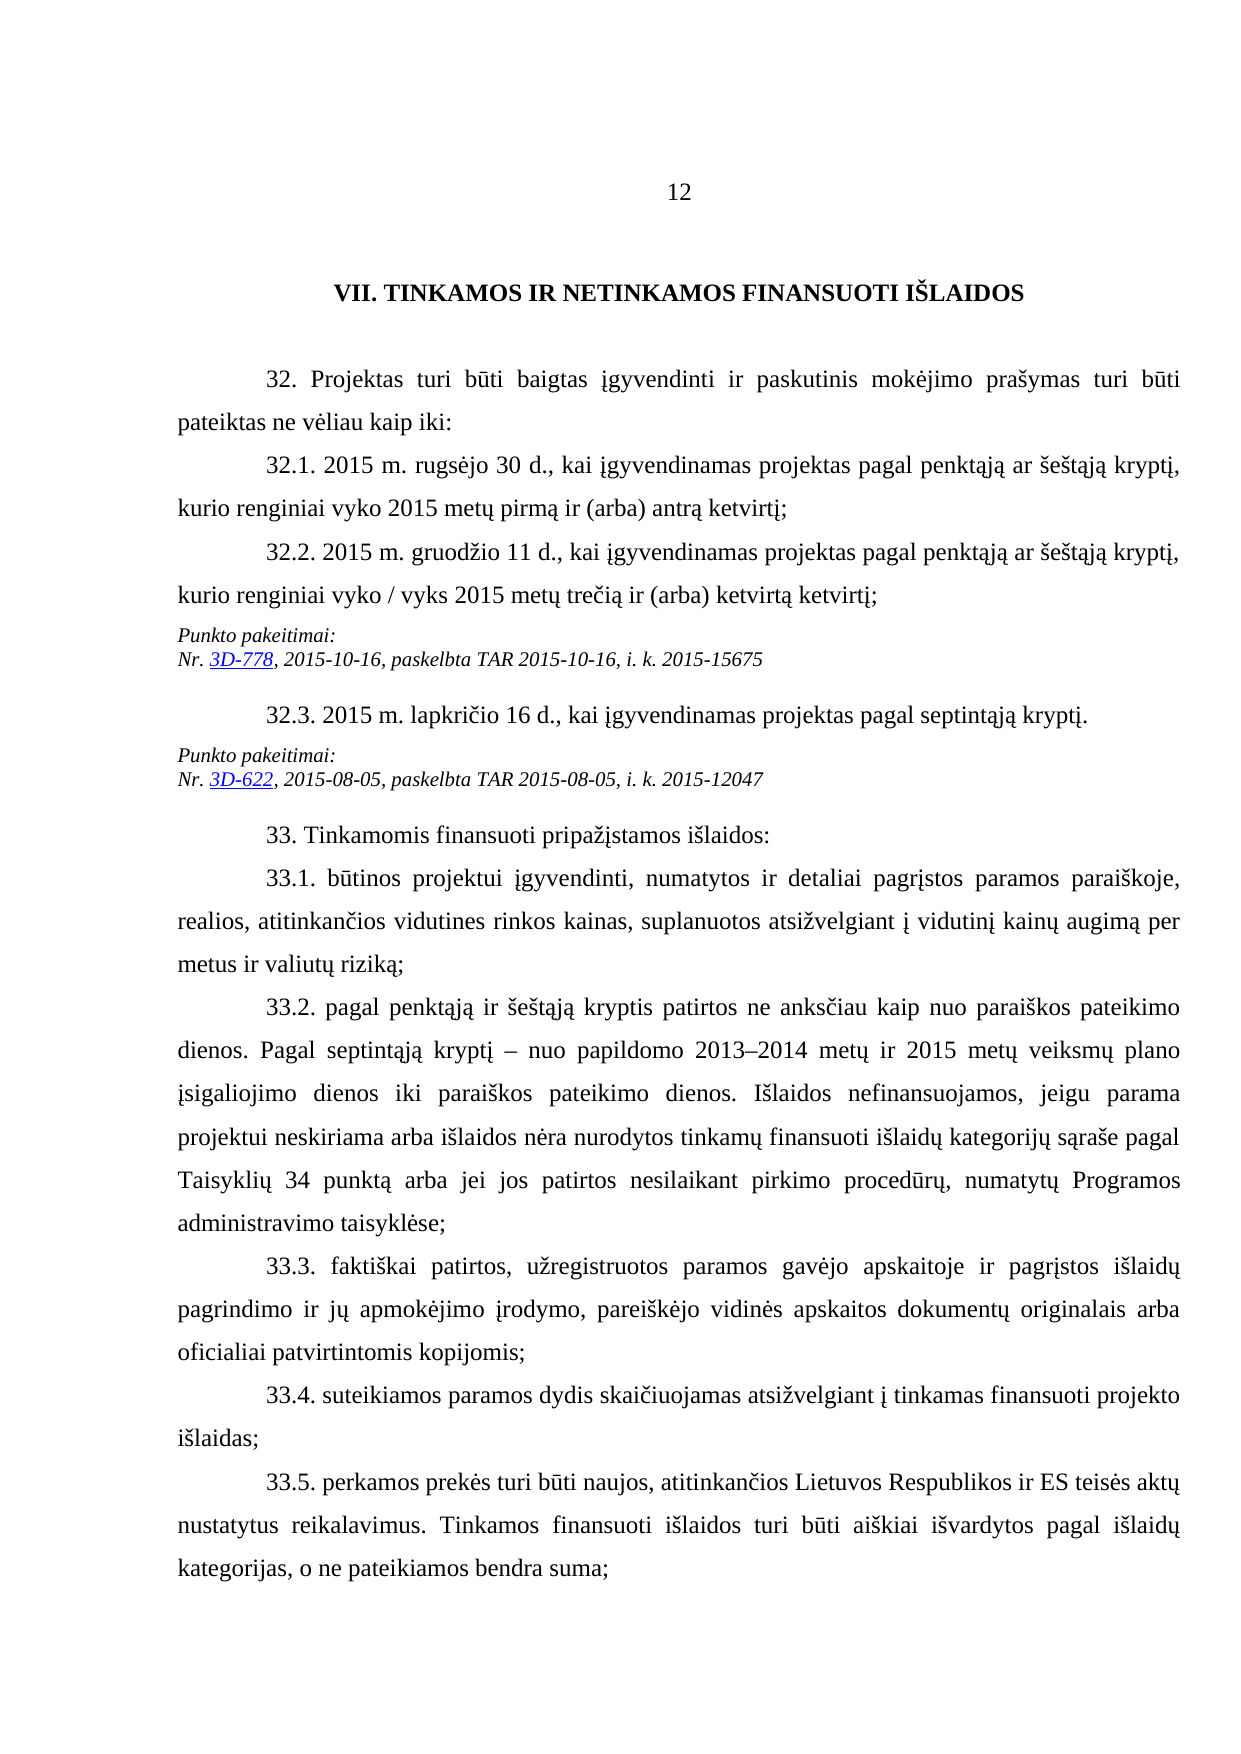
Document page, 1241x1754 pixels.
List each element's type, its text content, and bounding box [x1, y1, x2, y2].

text Nr. 3D-622, 2015-08-05, paskelbta TAR 2015-08-05, i. k. 2015-12047 [177, 767, 1181, 791]
text 33.4. suteikiamos paramos dydis skaičiuojamas atsižvelgiant į tinkamas finansuoti projekto išlaidas; [177, 1380, 1181, 1452]
text 33. Tinkamomis finansuoti pripažįstamos išlaidos: [177, 820, 1181, 848]
text Nr. 3D-778, 2015-10-16, paskelbta TAR 2015-10-16, i. k. 2015-15675 [177, 647, 1181, 671]
text 33.3. faktiškai patirtos, užregistruotos paramos gavėjo apskaitoje ir pagrįstos išlaidų pagrindimo ir jų apmokėjimo įrodymo, pareiškėjo vidinės apskaitos dokumentų originalais arba oficialiai patvirtintomis kopijomis; [177, 1251, 1181, 1366]
text Punkto pakeitimai: [177, 743, 1181, 767]
text 32. Projektas turi būti baigtas įgyvendinti ir paskutinis mokėjimo prašymas turi būti pateiktas ne vėliau kaip iki: [177, 364, 1181, 436]
text 32.1. 2015 m. rugsėjo 30 d., kai įgyvendinamas projektas pagal penktąją ar šeštąją kryptį, kurio renginiai vyko 2015 metų pirmą ir (arba) antrą ketvirtį; [177, 450, 1181, 522]
text 33.2. pagal penktąją ir šeštąją kryptis patirtos ne anksčiau kaip nuo paraiškos pateikimo dienos. Pagal septintąją kryptį – nuo papildomo 2013–2014 metų ir 2015 metų veiksmų plano įsigaliojimo dienos iki paraiškos pateikimo dienos. Išlaidos nefinansuojamos, jeigu parama projektui neskiriama arba išlaidos nėra nurodytos tinkamų finansuoti išlaidų kategorijų sąraše pagal Taisyklių 34 punktą arba jei jos patirtos nesilaikant pirkimo procedūrų, numatytų Programos administravimo taisyklėse; [177, 992, 1181, 1237]
text 33.1. būtinos projektui įgyvendinti, numatytos ir detaliai pagrįstos paramos paraiškoje, realios, atitinkančios vidutines rinkos kainas, suplanuotos atsižvelgiant į vidutinį kainų augimą per metus ir valiutų riziką; [177, 863, 1181, 978]
text 32.2. 2015 m. gruodžio 11 d., kai įgyvendinamas projektas pagal penktąją ar šeštąją kryptį, kurio renginiai vyko / vyks 2015 metų trečią ir (arba) ketvirtą ketvirtį; [177, 537, 1181, 608]
text 32.3. 2015 m. lapkričio 16 d., kai įgyvendinamas projektas pagal septintąją kryptį. [177, 700, 1181, 728]
text 33.5. perkamos prekės turi būti naujos, atitinkančios Lietuvos Respublikos ir ES teisės aktų nustatytus reikalavimus. Tinkamos finansuoti išlaidos turi būti aiškiai išvardytos pagal išlaidų kategorijas, o ne pateikiamos bendra suma; [177, 1467, 1181, 1582]
text Punkto pakeitimai: [177, 623, 1181, 647]
text VII. TINKAMOS IR NETINKAMOS FINANSUOTI IŠLAIDOS [177, 278, 1181, 307]
